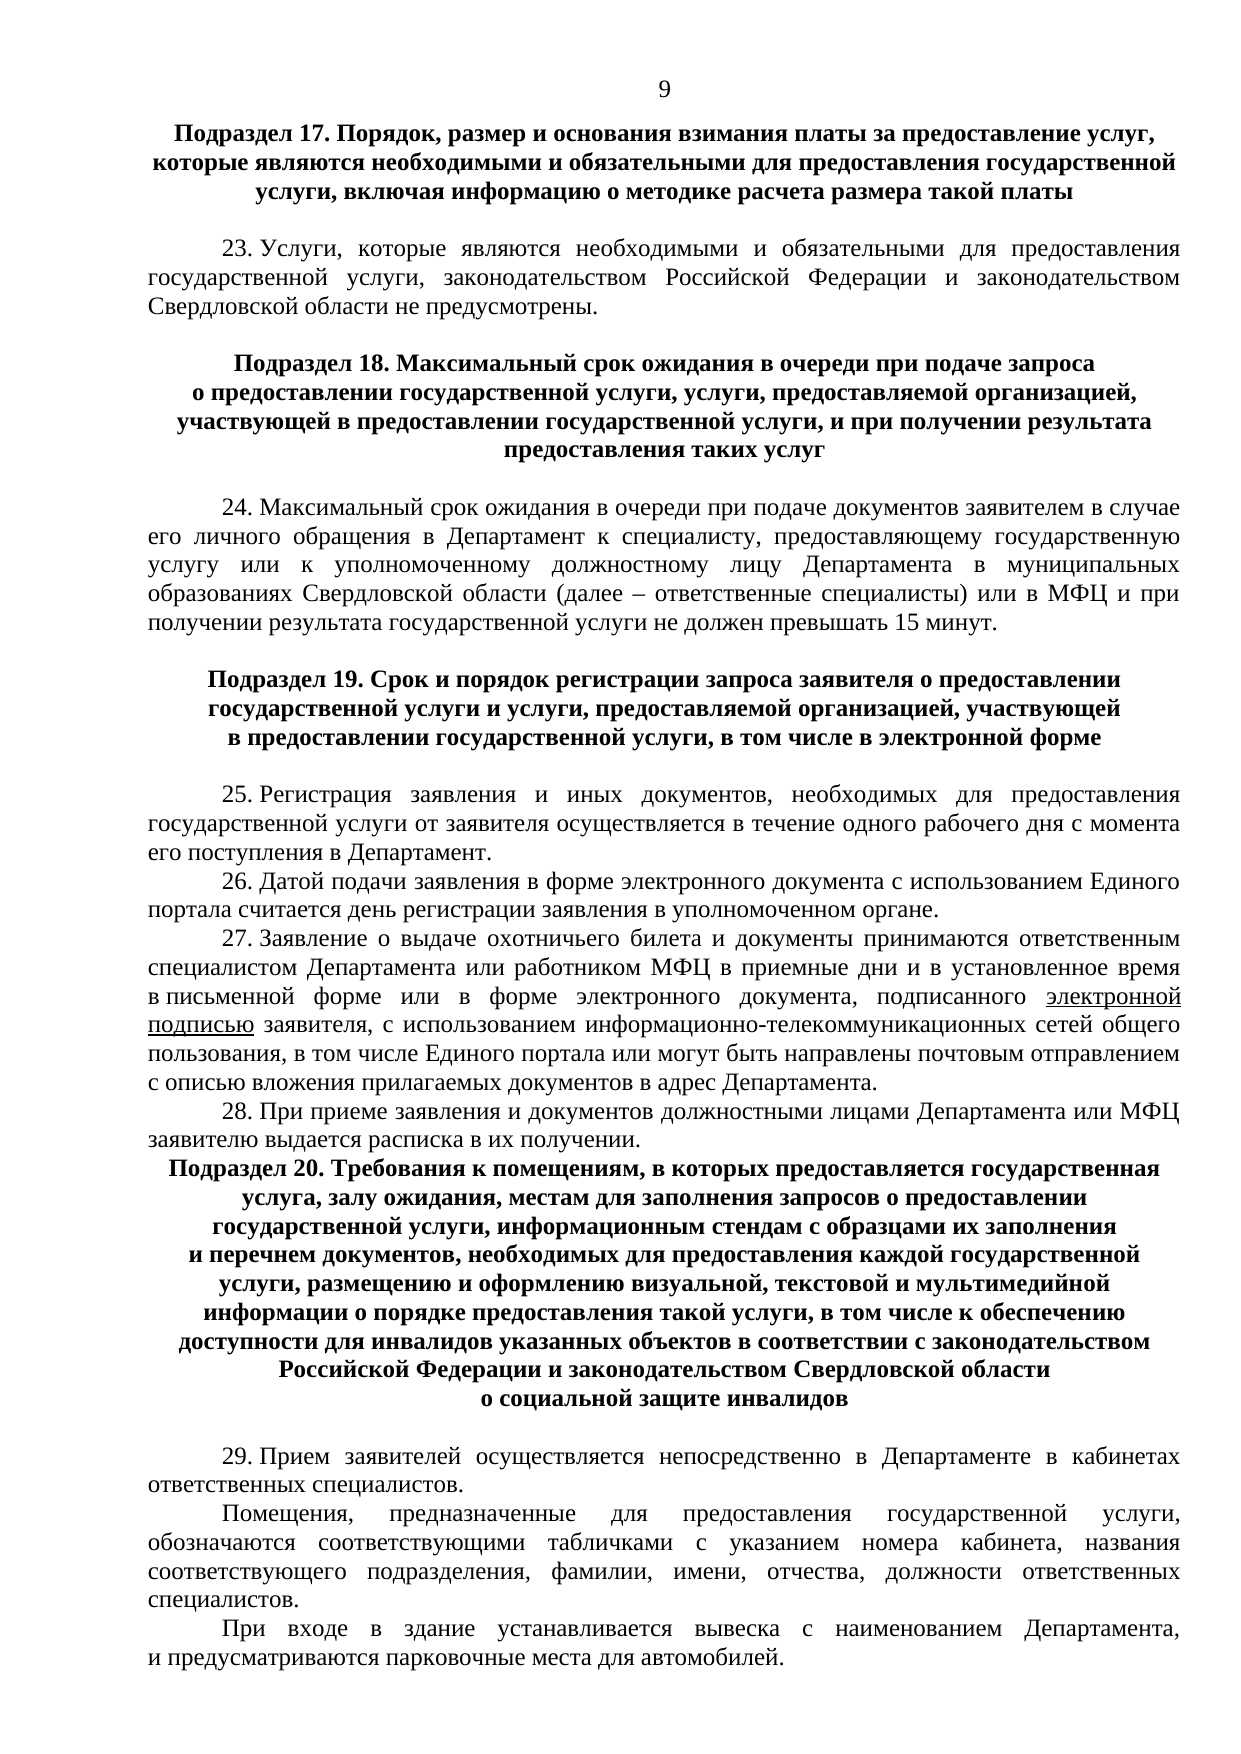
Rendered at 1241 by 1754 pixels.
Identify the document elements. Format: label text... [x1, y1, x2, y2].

text 29. Прием заявителей осуществляется непосредственно в Департаменте в кабинетах ответственных специалистов. [148, 1441, 1181, 1498]
text 25. Регистрация заявления и иных документов, необходимых для предоставления государственной услуги от заявителя осуществляется в течение одного рабочего дня с момента его поступления в Департамент. [148, 779, 1181, 866]
text Подраздел 20. Требования к помещениям, в которых предоставляется государственная услуга, залу ожидания, местам для заполнения запросов о предоставлении государственной услуги, информационным стендам с образцами их заполнения и перечнем документов, необходимых для предоставления каждой государственной услуги, размещению и оформлению визуальной, текстовой и мультимедийной информации о порядке предоставления такой услуги, в том числе к обеспечению доступности для инвалидов указанных объектов в соответствии с законодательством Российской Федерации и законодательством Свердловской области о социальной защите инвалидов [148, 1153, 1181, 1412]
text 27. Заявление о выдаче охотничьего билета и документы принимаются ответственным специалистом Департамента или работником МФЦ в приемные дни и в установленное время в письменной форме или в форме электронного документа, подписанного электронной подписью заявителя, с использованием информационно-телекоммуникационных сетей общего пользования, в том числе Единого портала или могут быть направлены почтовым отправлением с описью вложения прилагаемых документов в адрес Департамента. [148, 923, 1181, 1096]
text 26. Датой подачи заявления в форме электронного документа с использованием Единого портала считается день регистрации заявления в уполномоченном органе. [148, 866, 1181, 923]
text 24. Максимальный срок ожидания в очереди при подаче документов заявителем в случае его личного обращения в Департамент к специалисту, предоставляющему государственную услугу или к уполномоченному должностному лицу Департамента в муниципальных образованиях Свердловской области (далее – ответственные специалисты) или в МФЦ и при получении результата государственной услуги не должен превышать 15 минут. [148, 492, 1181, 636]
text При входе в здание устанавливается вывеска с наименованием Департамента, и предусматриваются парковочные места для автомобилей. [148, 1613, 1181, 1671]
text Подраздел 18. Максимальный срок ожидания в очереди при подаче запроса о предоставлении государственной услуги, услуги, предоставляемой организацией, участвующей в предоставлении государственной услуги, и при получении результата предоставления таких услуг [148, 348, 1181, 463]
text Помещения, предназначенные для предоставления государственной услуги, обозначаются соответствующими табличками с указанием номера кабинета, названия соответствующего подразделения, фамилии, имени, отчества, должности ответственных специалистов. [148, 1498, 1181, 1613]
text Подраздел 17. Порядок, размер и основания взимания платы за предоставление услуг, которые являются необходимыми и обязательными для предоставления государственной услуги, включая информацию о методике расчета размера такой платы [148, 118, 1181, 204]
text Подраздел 19. Срок и порядок регистрации запроса заявителя о предоставлении государственной услуги и услуги, предоставляемой организацией, участвующей в предоставлении государственной услуги, в том числе в электронной форме [148, 664, 1181, 751]
text 23. Услуги, которые являются необходимыми и обязательными для предоставления государственной услуги, законодательством Российской Федерации и законодательством Свердловской области не предусмотрены. [148, 233, 1181, 319]
text 28. При приеме заявления и документов должностными лицами Департамента или МФЦ заявителю выдается расписка в их получении. [148, 1096, 1181, 1153]
